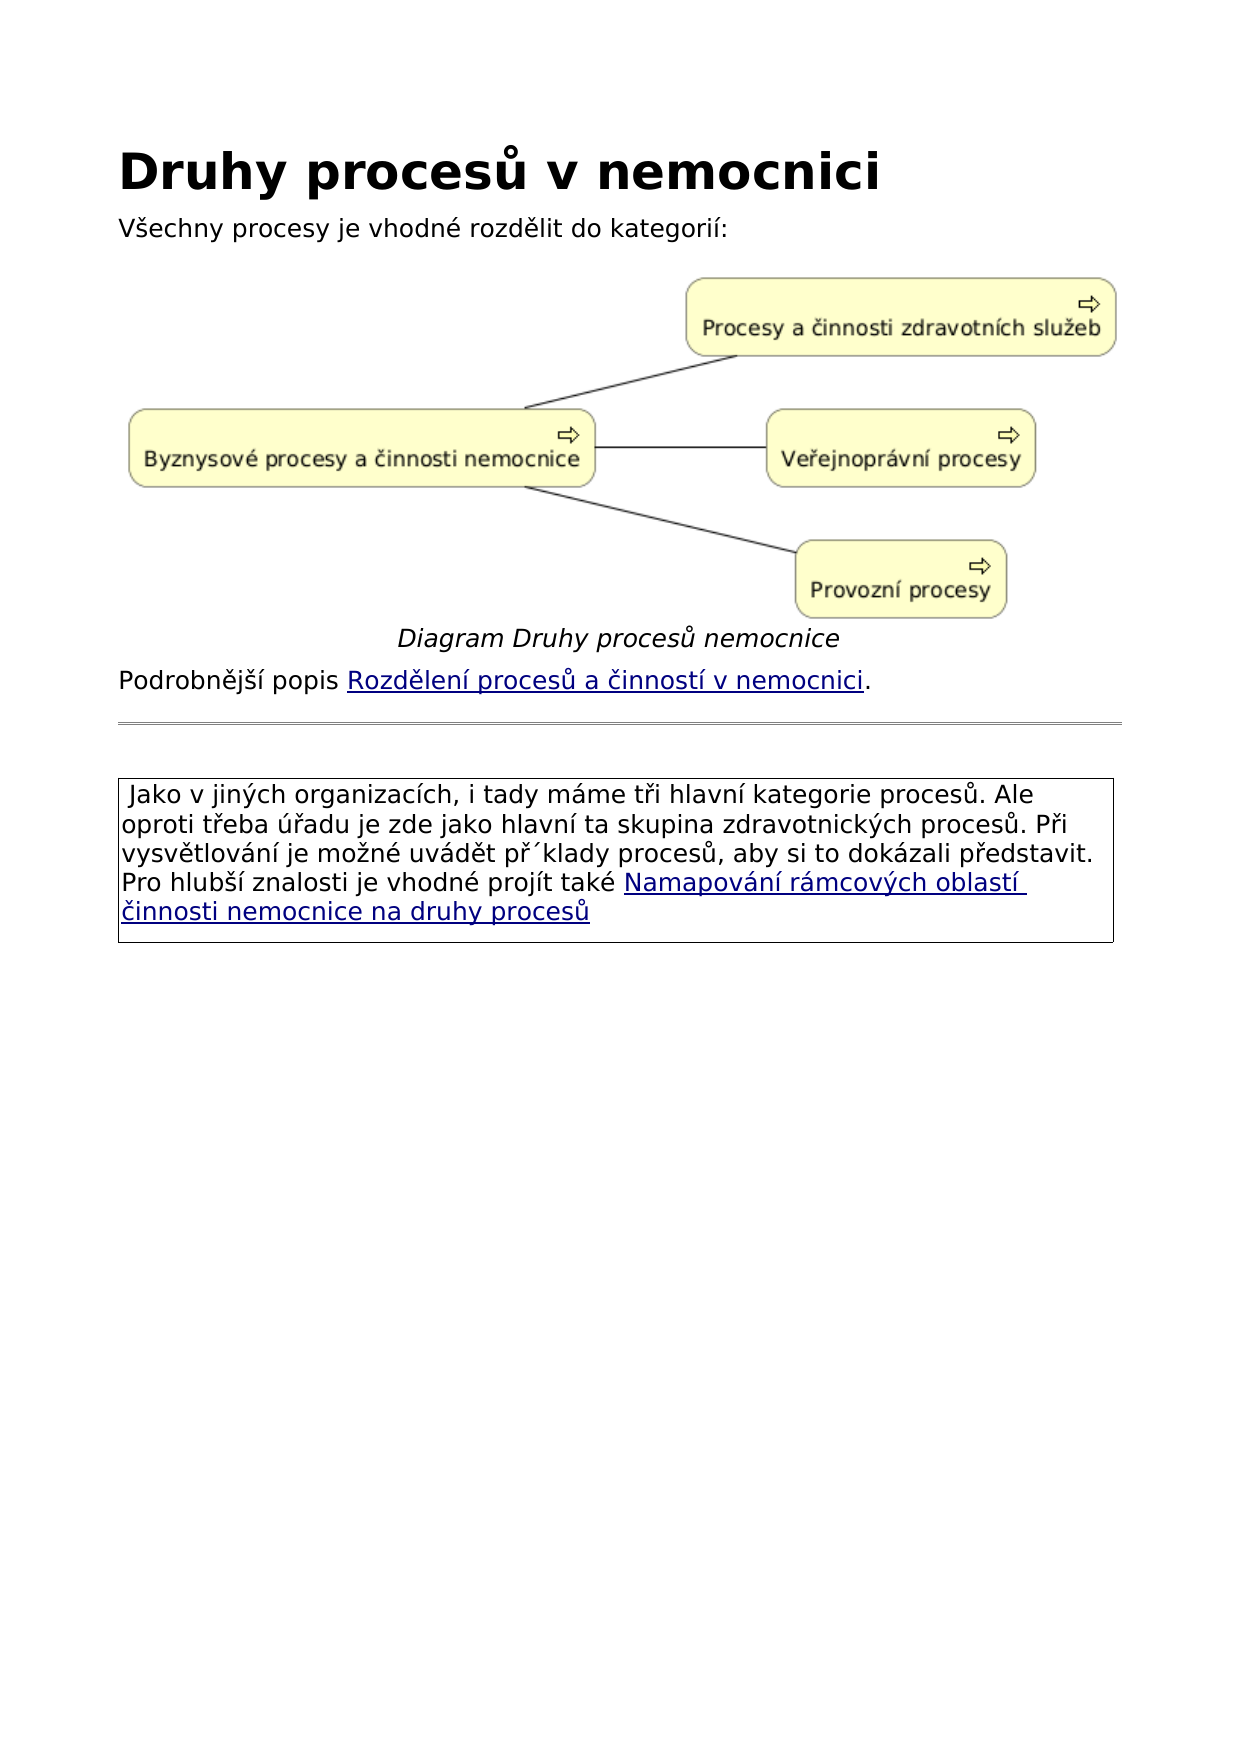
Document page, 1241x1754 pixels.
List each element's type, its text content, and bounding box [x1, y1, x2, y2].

text Diagram Druhy procesů nemocnice [118, 625, 1122, 653]
picture [118, 268, 1123, 625]
text Podrobnější popis Rozdělení procesů a činností v nemocnici. [118, 666, 1122, 695]
text Všechny procesy je vhodné rozdělit do kategorií: [118, 214, 1122, 243]
table_header 🗣️ Jako v jiných organizacích, i tady máme tři hlavní kategorie procesů. Ale oproti třeba úřadu je zde jako hlavní ta skupina zdravotnických procesů. Při vysvětlování je možné uvádět př´klady procesů, aby si to dokázali představit. Pro hlubší znalosti je vhodné projít také Namapování rámcových oblastí činnosti nemocnice na druhy procesů [119, 779, 1113, 942]
subtitle Druhy procesů v nemocnici [118, 143, 1122, 201]
